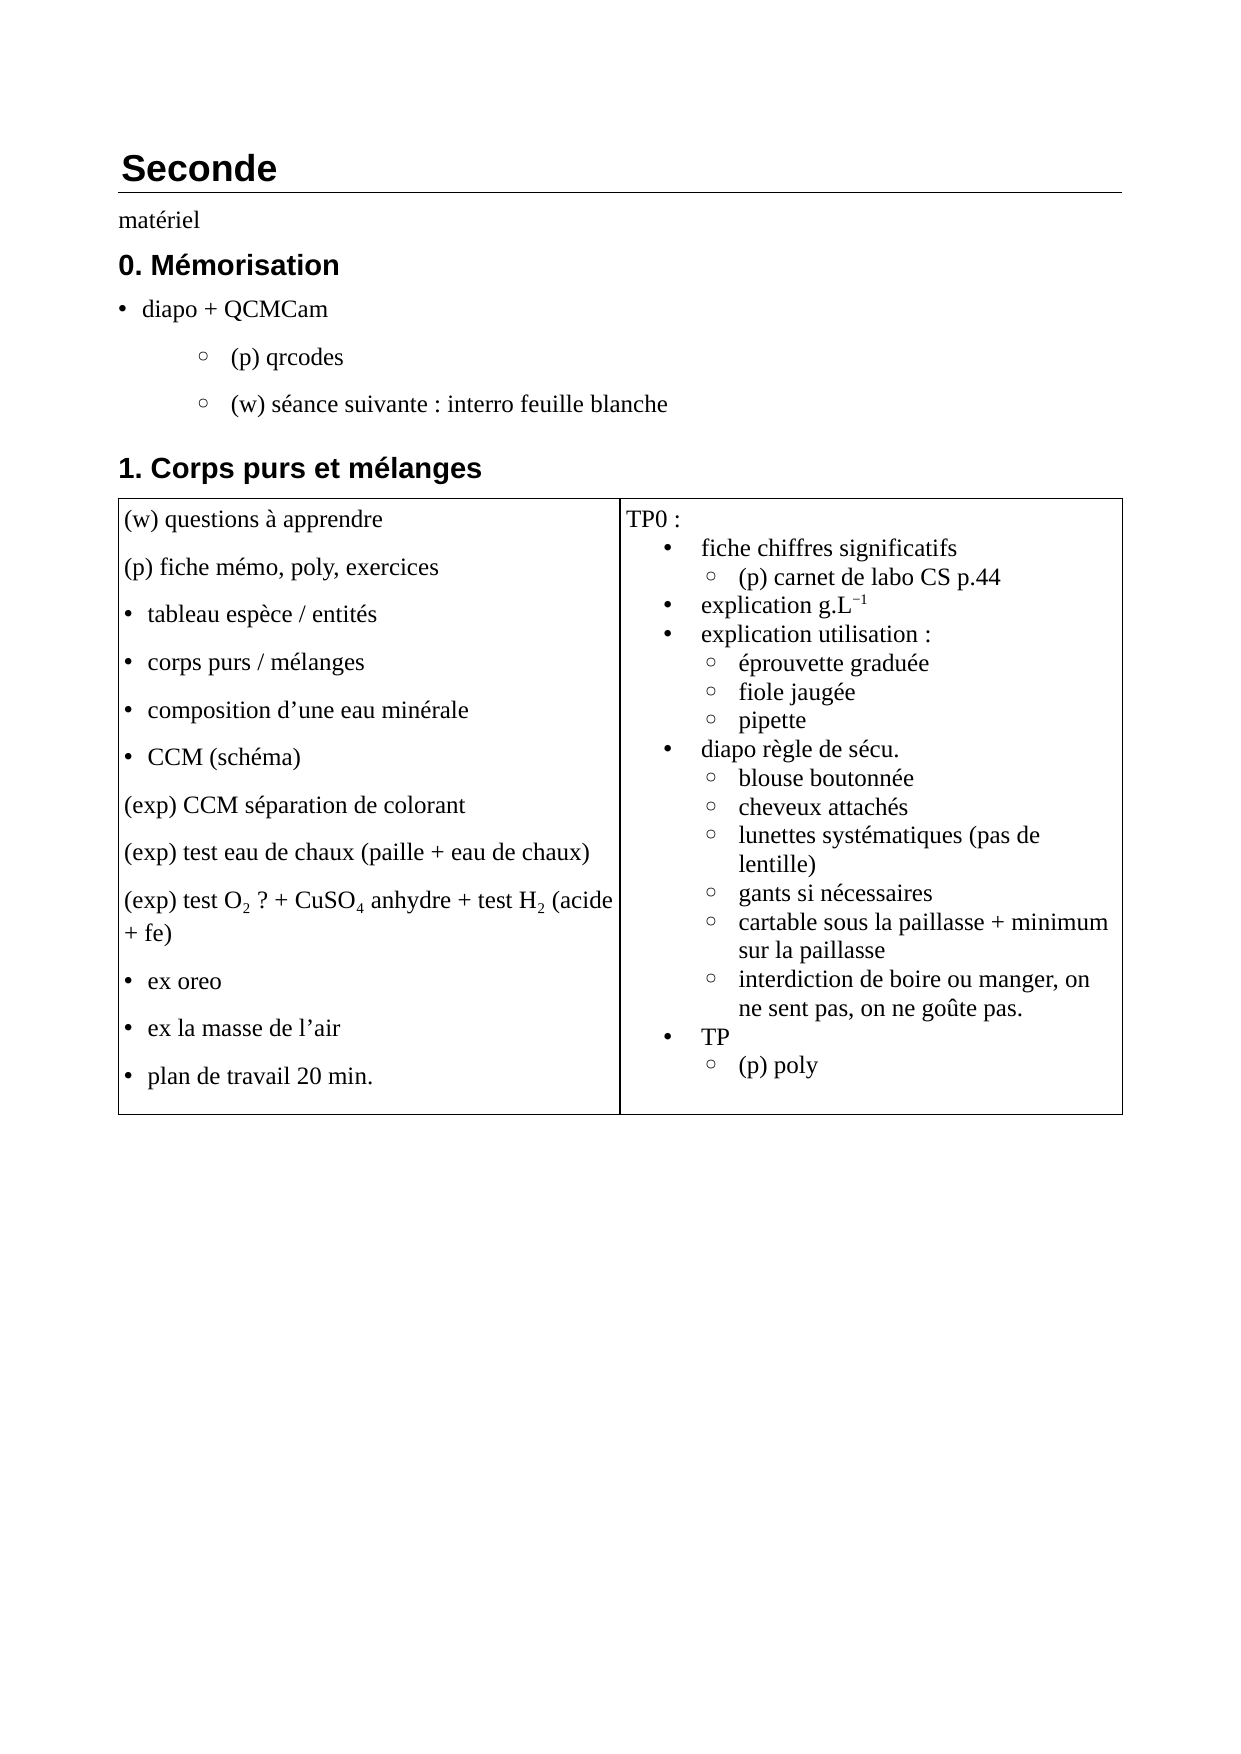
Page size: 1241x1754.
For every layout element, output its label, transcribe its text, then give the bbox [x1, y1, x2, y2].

subtitle Seconde [118, 143, 1122, 192]
list (w) séance suivante : interro feuille blanche [193, 389, 1122, 418]
subtitle 0. Mémorisation [118, 248, 1122, 282]
table_header (w) questions à apprendre (p) fiche mémo, poly, exercices tableau espèce / entités corps purs / mélanges composition d’une eau minérale CCM (schéma) (exp) CCM séparation de colorant (exp) test eau de chaux (paille + eau de chaux) (exp) test O₂ ? + CuSO₄ anhydre + test H₂ (acide + fe) ex oreo ex la masse de l’air plan de travail 20 min. [119, 499, 619, 1114]
text matériel [118, 205, 1122, 233]
subtitle 1. Corps purs et mélanges [118, 451, 1122, 485]
table_header TP0 : fiche chiffres significatifs (p) carnet de labo CS p.44 explication g.L−1 explication utilisation : éprouvette graduée fiole jaugée pipette diapo règle de sécu. blouse boutonnée cheveux attachés lunettes systématiques (pas de lentille) gants si nécessaires cartable sous la paillasse + minimum sur la paillasse interdiction de boire ou manger, on ne sent pas, on ne goûte pas. TP (p) poly [621, 499, 1122, 1114]
list diapo + QCMCam [118, 294, 1122, 323]
list (p) qrcodes [193, 342, 1122, 370]
